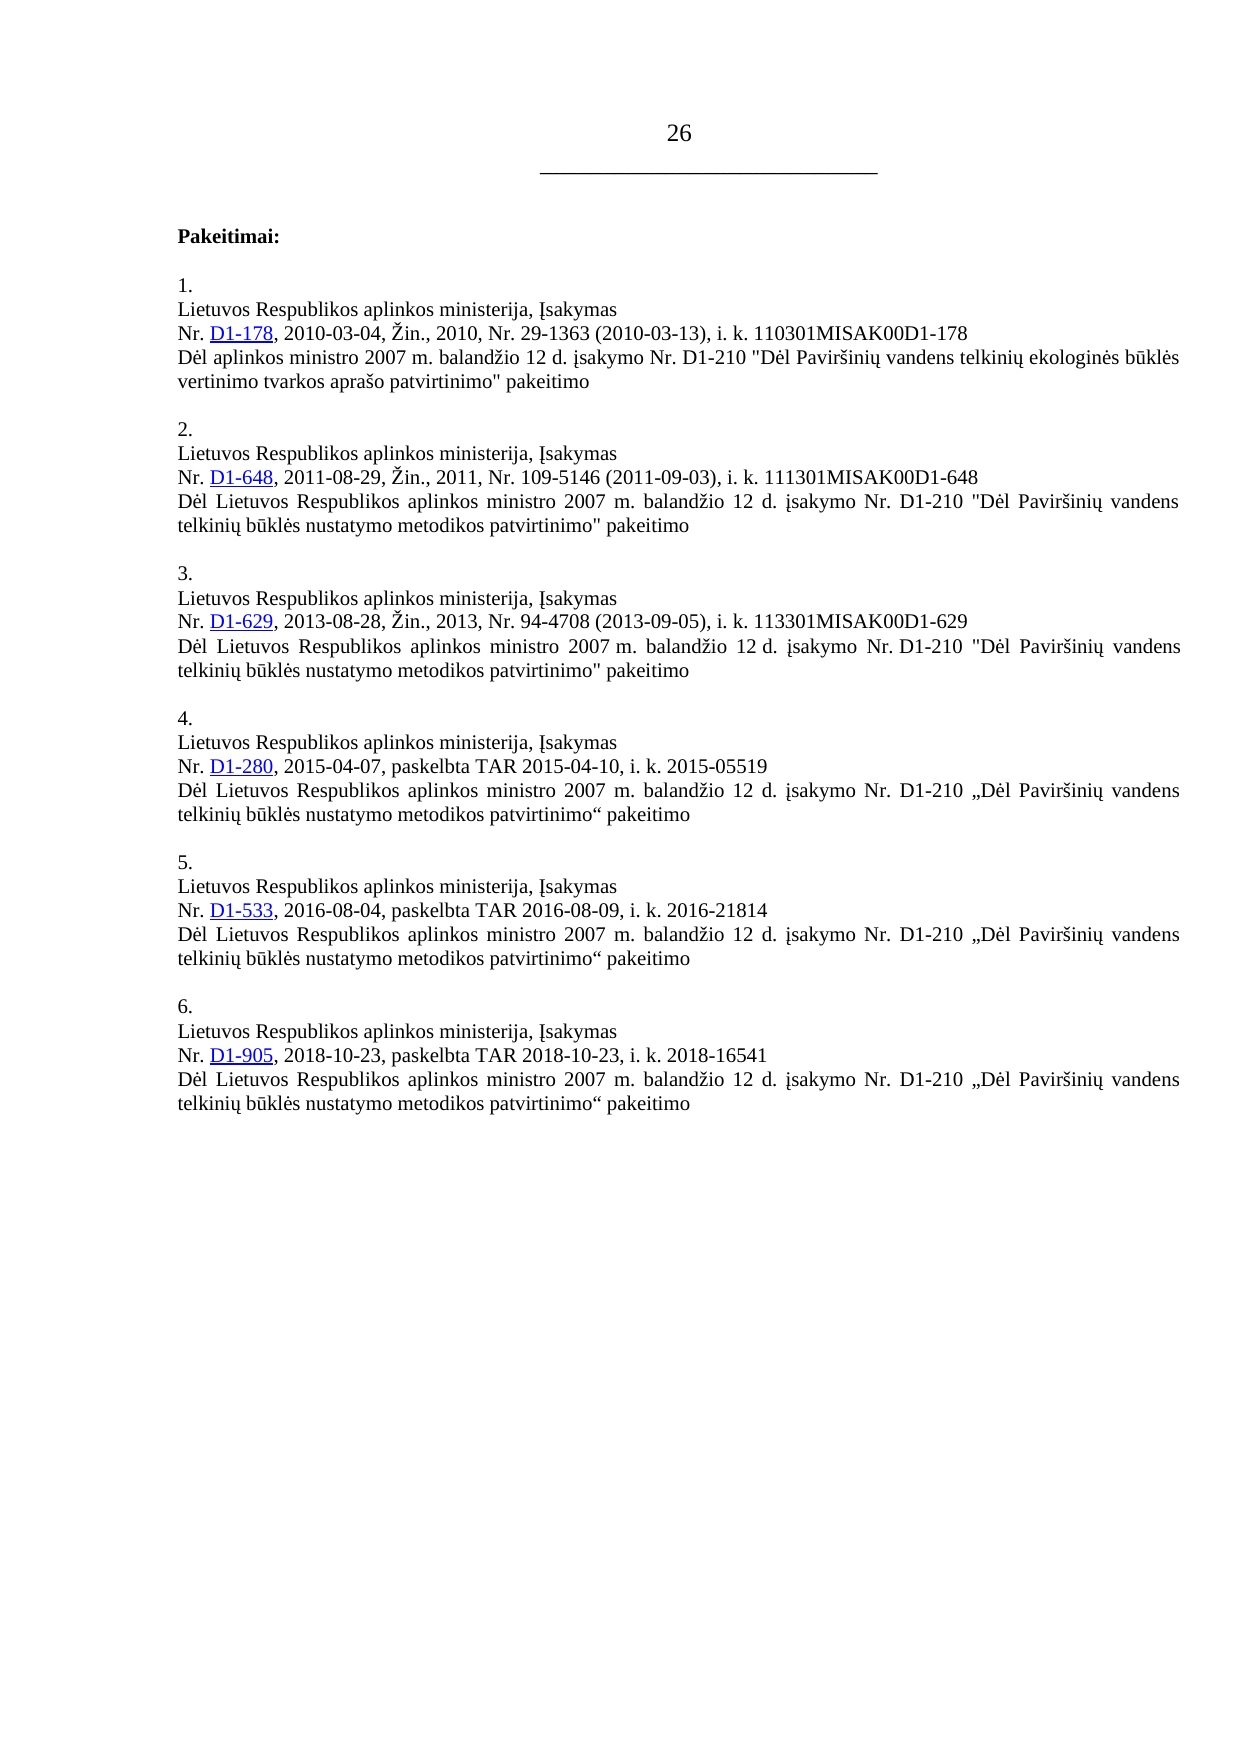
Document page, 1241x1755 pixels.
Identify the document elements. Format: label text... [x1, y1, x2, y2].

text Nr. D1-178, 2010-03-04, Žin., 2010, Nr. 29-1363 (2010-03-13), i. k. 110301MISAK00D1-178 [177, 321, 1181, 345]
text Nr. D1-905, 2018-10-23, paskelbta TAR 2018-10-23, i. k. 2018-16541 [177, 1043, 1181, 1067]
text Lietuvos Respublikos aplinkos ministerija, Įsakymas [177, 585, 1181, 609]
text Lietuvos Respublikos aplinkos ministerija, Įsakymas [177, 730, 1181, 754]
text Dėl Lietuvos Respublikos aplinkos ministro 2007 m. balandžio 12 d. įsakymo Nr. D1-210 „Dėl Paviršinių vandens telkinių būklės nustatymo metodikos patvirtinimo“ pakeitimo [177, 1067, 1181, 1115]
text Dėl Lietuvos Respublikos aplinkos ministro 2007 m. balandžio 12 d. įsakymo Nr. D1-210 "Dėl Paviršinių vandens telkinių būklės nustatymo metodikos patvirtinimo" pakeitimo [177, 633, 1181, 682]
text 6. [177, 994, 1181, 1018]
text Nr. D1-533, 2016-08-04, paskelbta TAR 2016-08-09, i. k. 2016-21814 [177, 898, 1181, 922]
text 4. [177, 706, 1181, 730]
text 5. [177, 850, 1181, 874]
text Lietuvos Respublikos aplinkos ministerija, Įsakymas [177, 441, 1181, 465]
text Nr. D1-648, 2011-08-29, Žin., 2011, Nr. 109-5146 (2011-09-03), i. k. 111301MISAK00D1-648 [177, 465, 1181, 489]
text Nr. D1-629, 2013-08-28, Žin., 2013, Nr. 94-4708 (2013-09-05), i. k. 113301MISAK00D1-629 [177, 609, 1181, 633]
text ___________________________ [177, 148, 1181, 176]
text Pakeitimai: [177, 224, 1181, 248]
text Dėl Lietuvos Respublikos aplinkos ministro 2007 m. balandžio 12 d. įsakymo Nr. D1-210 „Dėl Paviršinių vandens telkinių būklės nustatymo metodikos patvirtinimo“ pakeitimo [177, 778, 1181, 826]
text 2. [177, 417, 1181, 441]
text 3. [177, 561, 1181, 585]
text Nr. D1-280, 2015-04-07, paskelbta TAR 2015-04-10, i. k. 2015-05519 [177, 754, 1181, 778]
text Lietuvos Respublikos aplinkos ministerija, Įsakymas [177, 297, 1181, 321]
text Lietuvos Respublikos aplinkos ministerija, Įsakymas [177, 874, 1181, 898]
text Lietuvos Respublikos aplinkos ministerija, Įsakymas [177, 1018, 1181, 1043]
text 1. [177, 273, 1181, 297]
text Dėl aplinkos ministro 2007 m. balandžio 12 d. įsakymo Nr. D1-210 "Dėl Paviršinių vandens telkinių ekologinės būklės vertinimo tvarkos aprašo patvirtinimo" pakeitimo [177, 345, 1181, 393]
text Dėl Lietuvos Respublikos aplinkos ministro 2007 m. balandžio 12 d. įsakymo Nr. D1-210 "Dėl Paviršinių vandens telkinių būklės nustatymo metodikos patvirtinimo" pakeitimo [177, 489, 1181, 537]
text Dėl Lietuvos Respublikos aplinkos ministro 2007 m. balandžio 12 d. įsakymo Nr. D1-210 „Dėl Paviršinių vandens telkinių būklės nustatymo metodikos patvirtinimo“ pakeitimo [177, 922, 1181, 970]
